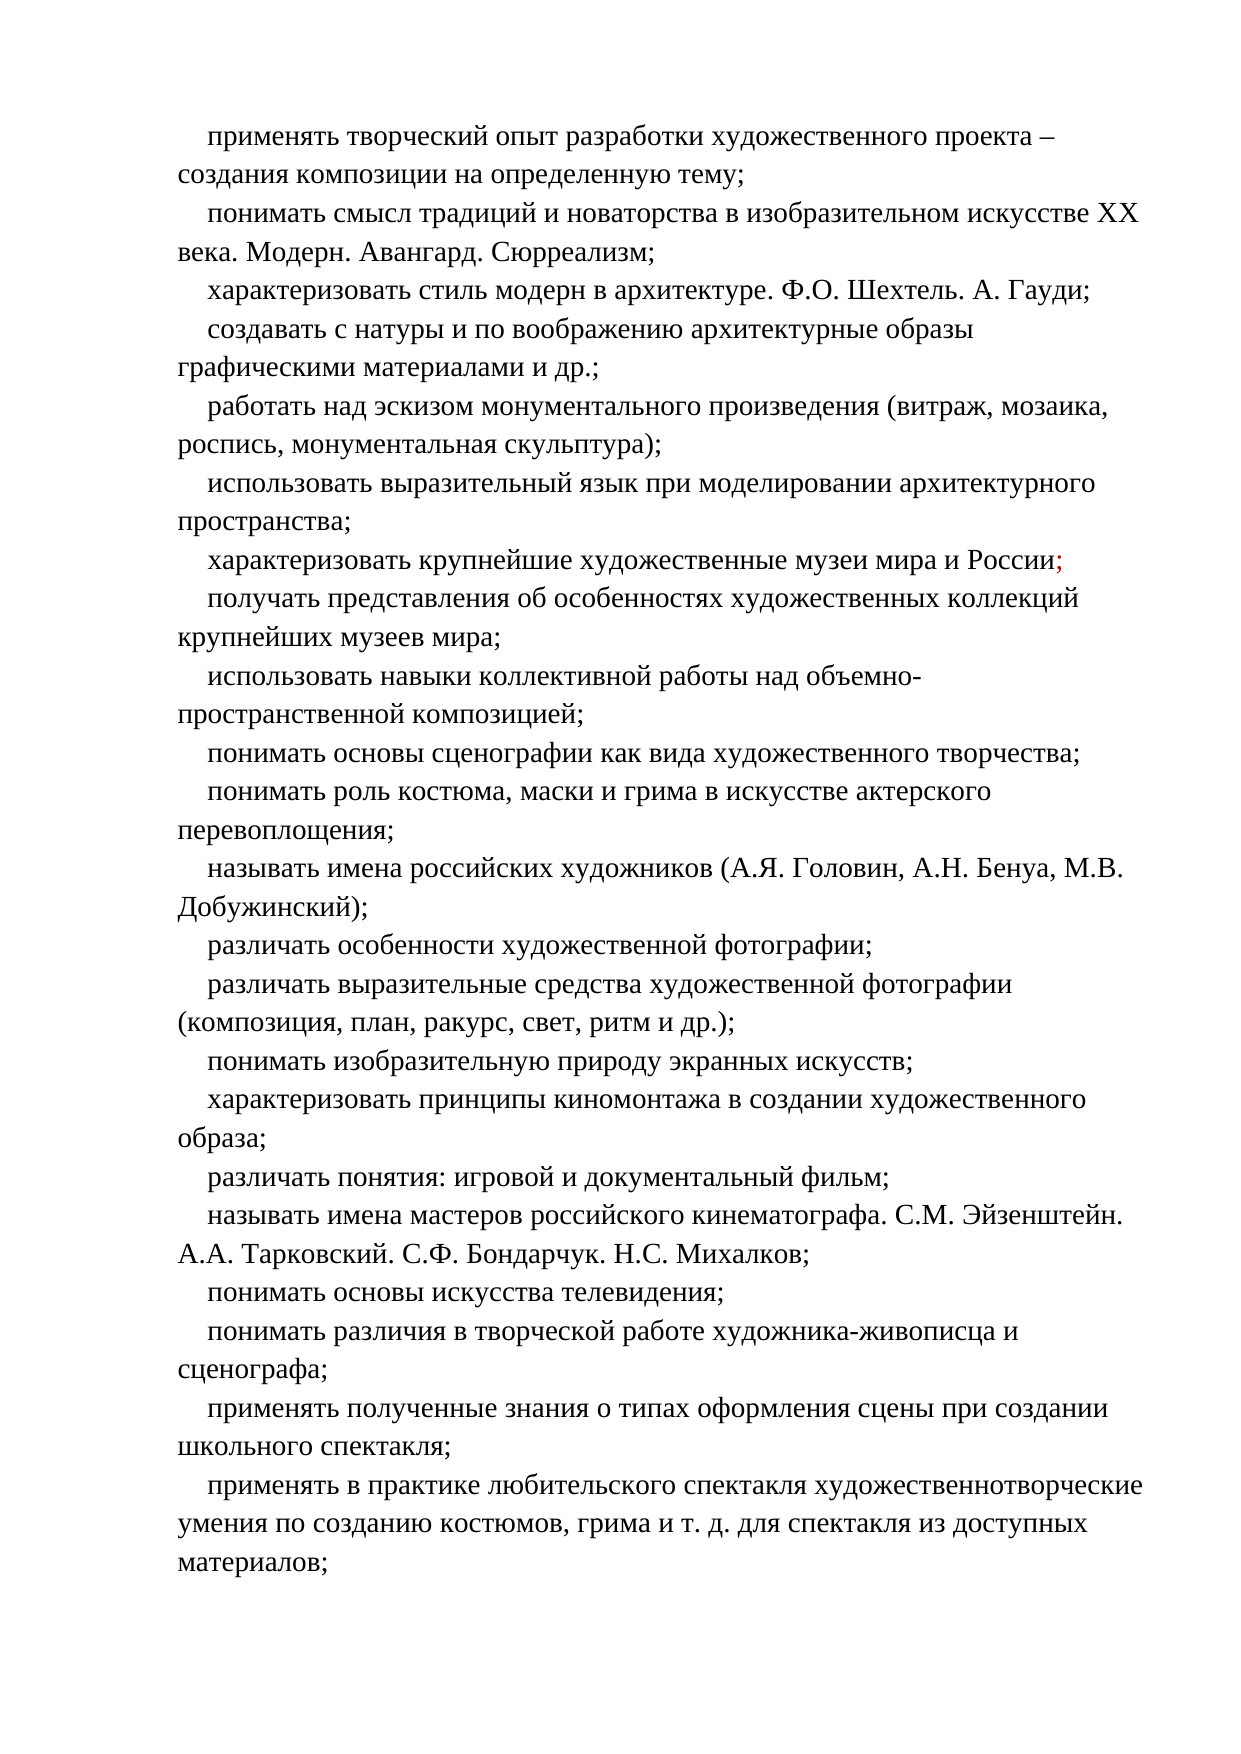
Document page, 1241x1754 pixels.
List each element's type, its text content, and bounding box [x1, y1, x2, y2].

text  понимать основы сценографии как вида художественного творчества; [177, 735, 1152, 768]
text  использовать выразительный язык при моделировании архитектурного пространства; [177, 465, 1152, 537]
text  различать выразительные средства художественной фотографии (композиция, план, ракурс, свет, ритм и др.); [177, 966, 1152, 1038]
text  различать понятия: игровой и документальный фильм; [177, 1159, 1152, 1192]
text  называть имена мастеров российского кинематографа. С.М. Эйзенштейн. А.А. Тарковский. С.Ф. Бондарчук. Н.С. Михалков; [177, 1197, 1152, 1269]
text  характеризовать принципы киномонтажа в создании художественного образа; [177, 1082, 1152, 1154]
text  характеризовать крупнейшие художественные музеи мира и России; [177, 542, 1152, 576]
text  различать особенности художественной фотографии; [177, 927, 1152, 961]
text  применять в практике любительского спектакля художественнотворческие умения по созданию костюмов, грима и т. д. для спектакля из доступных материалов; [177, 1467, 1152, 1578]
text  называть имена российских художников (А.Я. Головин, А.Н. Бенуа, М.В. Добужинский); [177, 850, 1152, 922]
text  понимать смысл традиций и новаторства в изобразительном искусстве XX века. Модерн. Авангард. Сюрреализм; [177, 195, 1152, 267]
text  получать представления об особенностях художественных коллекций крупнейших музеев мира; [177, 581, 1152, 653]
text  применять творческий опыт разработки художественного проекта – создания композиции на определенную тему; [177, 118, 1152, 190]
text  характеризовать стиль модерн в архитектуре. Ф.О. Шехтель. А. Гауди; [177, 272, 1152, 306]
text  понимать изобразительную природу экранных искусств; [177, 1043, 1152, 1077]
text  понимать различия в творческой работе художника-живописца и сценографа; [177, 1313, 1152, 1385]
text  понимать основы искусства телевидения; [177, 1274, 1152, 1308]
text  применять полученные знания о типах оформления сцены при создании школьного спектакля; [177, 1390, 1152, 1462]
text  использовать навыки коллективной работы над объемно- пространственной композицией; [177, 658, 1152, 730]
text  понимать роль костюма, маски и грима в искусстве актерского перевоплощения; [177, 773, 1152, 845]
text  работать над эскизом монументального произведения (витраж, мозаика, роспись, монументальная скульптура); [177, 388, 1152, 460]
text  создавать с натуры и по воображению архитектурные образы графическими материалами и др.; [177, 311, 1152, 383]
